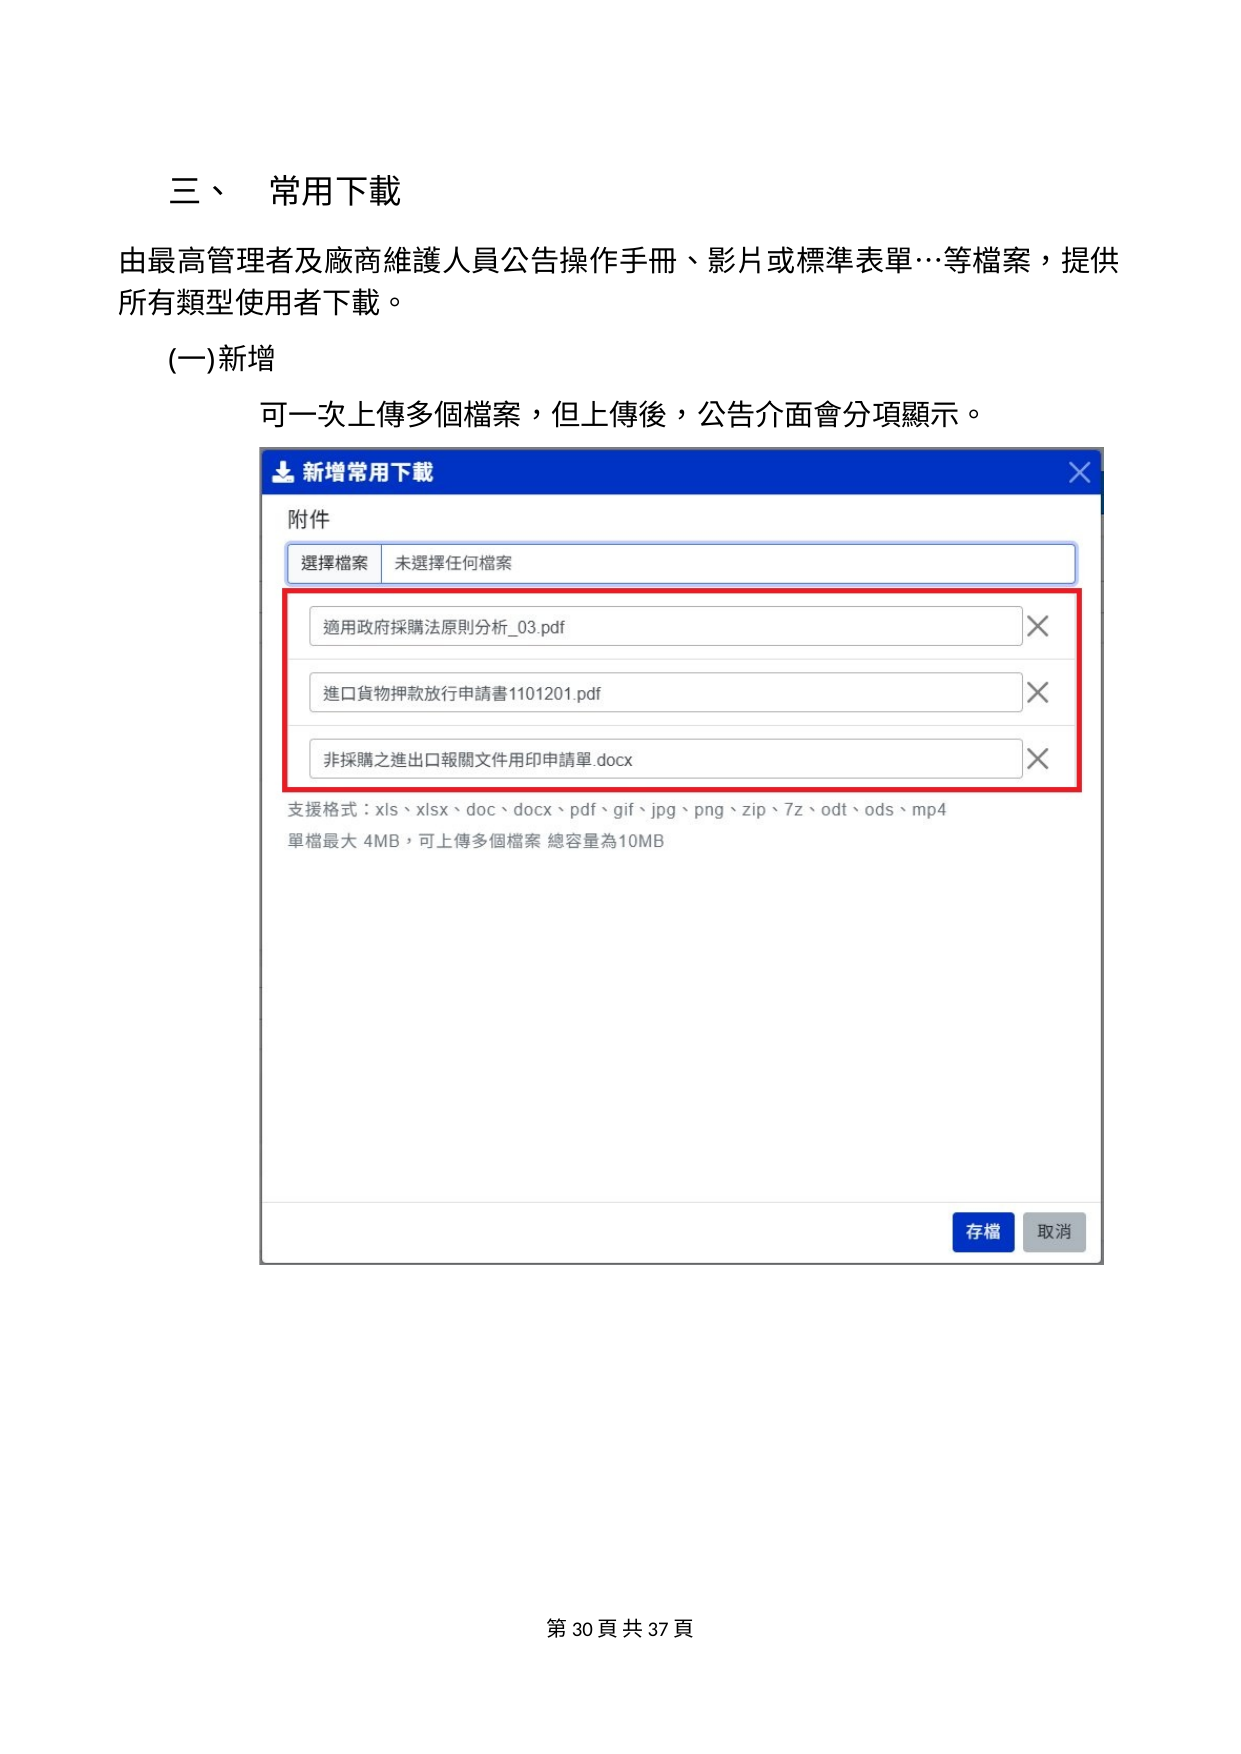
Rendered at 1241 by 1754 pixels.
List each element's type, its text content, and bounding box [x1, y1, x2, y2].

list 可一次上傳多個檔案，但上傳後，公告介面會分項顯示。 [259, 391, 1122, 433]
subtitle 新增 [168, 335, 1122, 378]
subtitle 常用下載 [168, 164, 1122, 213]
text 由最高管理者及廠商維護人員公告操作手冊、影片或標準表單…等檔案，提供所有類型使用者下載。 [118, 237, 1122, 322]
picture [259, 447, 1104, 1265]
